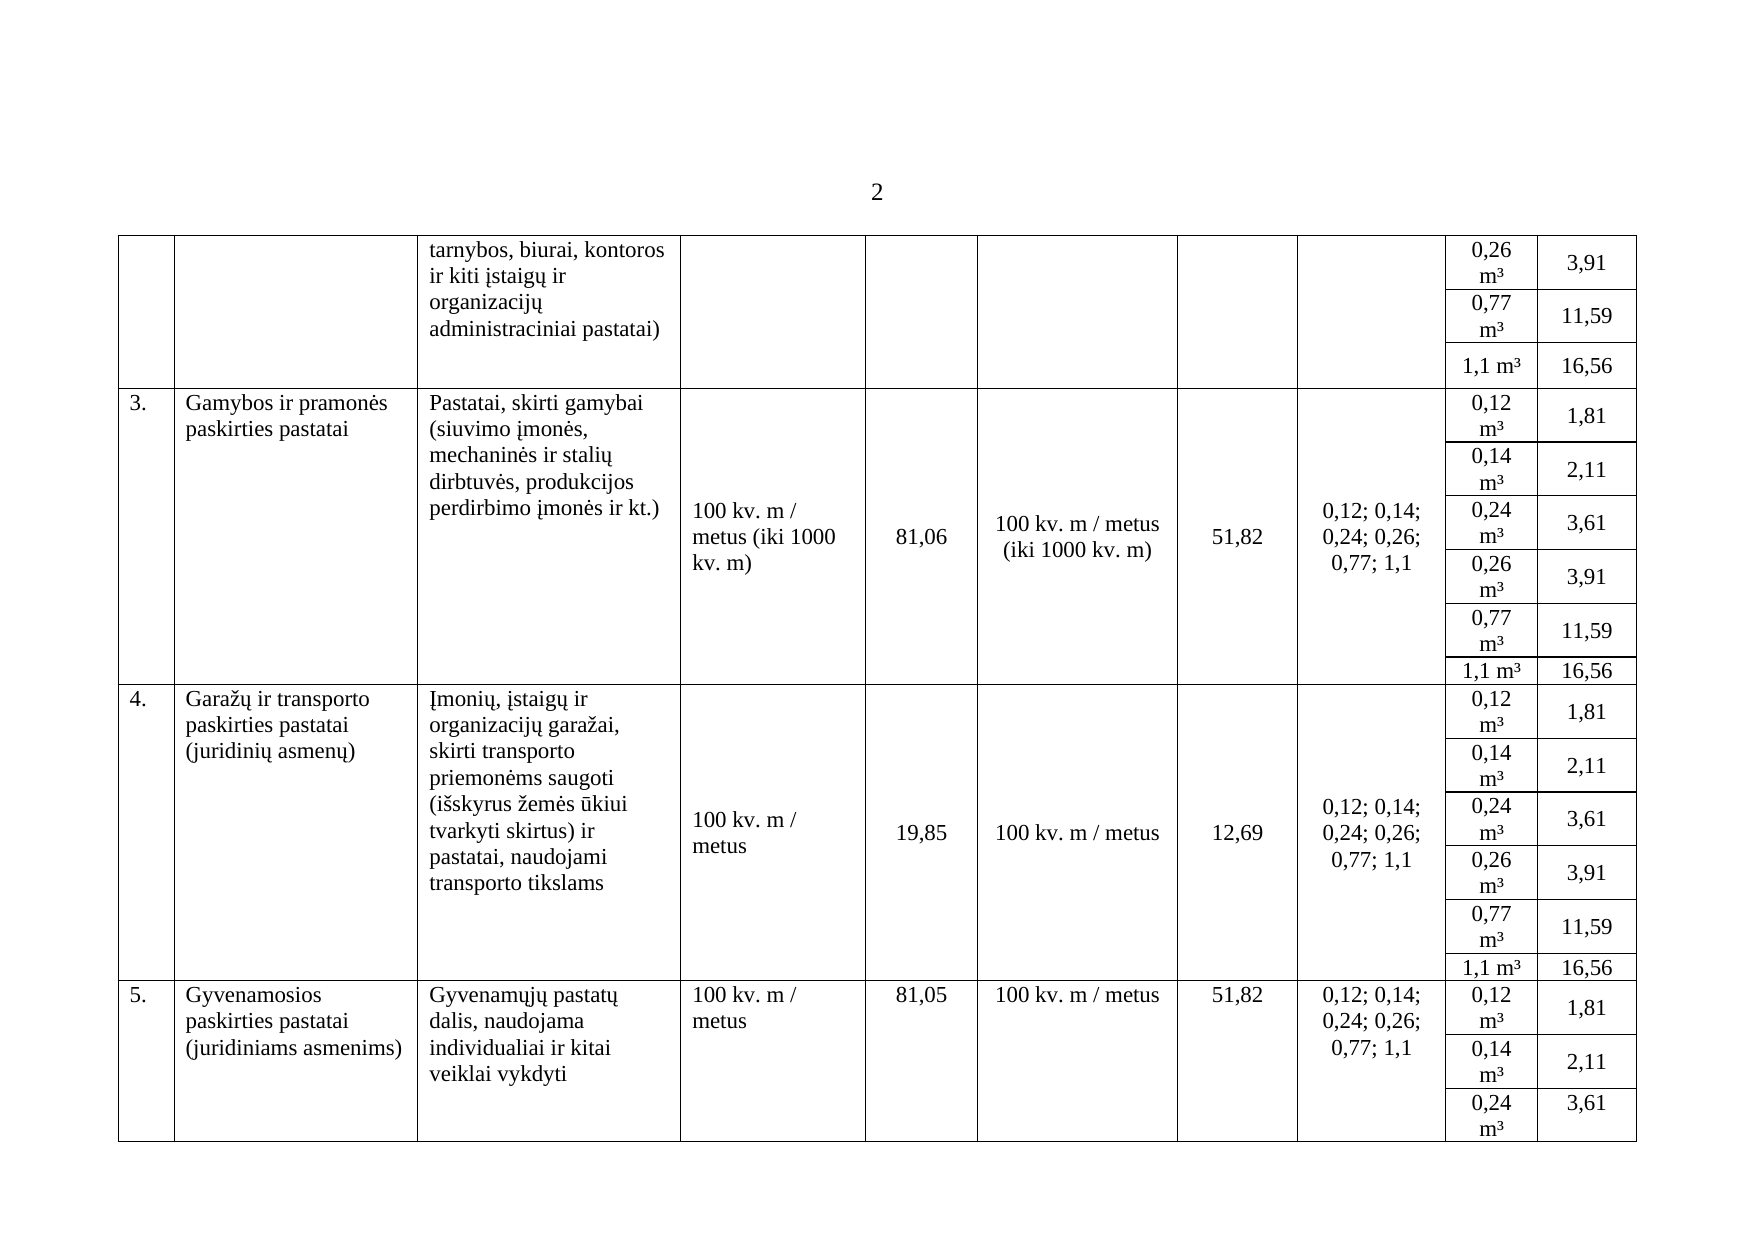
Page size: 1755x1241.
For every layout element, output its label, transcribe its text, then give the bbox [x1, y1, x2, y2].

table_cell 0,24 m³ [1446, 1089, 1537, 1141]
table_cell 100 kv. m / metus (iki 1000 kv. m) [978, 389, 1177, 684]
table_cell Pastatai, skirti gamybai (siuvimo įmonės, mechaninės ir stalių dirbtuvės, produkcijos perdirbimo įmonės ir kt.) [418, 389, 680, 684]
table_cell 1,1 m³ [1446, 658, 1537, 684]
table_cell 0,12 m³ [1446, 389, 1537, 441]
table_cell 100 kv. m / metus [681, 981, 865, 1141]
table_cell 3,91 [1538, 236, 1636, 288]
table_cell [175, 236, 417, 388]
table_cell 100 kv. m / metus [978, 981, 1177, 1141]
table_cell 2,11 [1538, 1035, 1636, 1087]
table_cell 0,77 m³ [1446, 604, 1537, 656]
table_cell 1,81 [1538, 981, 1636, 1034]
table_cell 11,59 [1538, 290, 1636, 342]
table_cell 0,24 m³ [1446, 793, 1537, 845]
table_cell 51,82 [1178, 389, 1297, 684]
table_cell Gyvenamosios paskirties pastatai (juridiniams asmenims) [175, 981, 417, 1141]
table_cell [978, 236, 1177, 388]
table_cell 51,82 [1178, 981, 1297, 1141]
table_cell 81,06 [866, 389, 977, 684]
table_cell 3,61 [1538, 496, 1636, 549]
table_cell 11,59 [1538, 900, 1636, 953]
table_cell 81,05 [866, 981, 977, 1141]
table_cell [119, 236, 174, 388]
table_cell 1,1 m³ [1446, 954, 1537, 980]
table_cell Gamybos ir pramonės paskirties pastatai [175, 389, 417, 684]
table_cell 0,12 m³ [1446, 685, 1537, 738]
table_cell 0,14 m³ [1446, 739, 1537, 791]
table_cell Gyvenamųjų pastatų dalis, naudojama individualiai ir kitai veiklai vykdyti [418, 981, 680, 1141]
table_cell 1,1 m³ [1446, 343, 1537, 388]
table_cell 1,81 [1538, 389, 1636, 441]
table_cell 100 kv. m / metus [681, 685, 865, 980]
table_cell Įmonių, įstaigų ir organizacijų garažai, skirti transporto priemonėms saugoti (išskyrus žemės ūkiui tvarkyti skirtus) ir pastatai, naudojami transporto tikslams [418, 685, 680, 980]
table_cell 0,12; 0,14; 0,24; 0,26; 0,77; 1,1 [1298, 389, 1445, 684]
table_cell 16,56 [1538, 343, 1636, 388]
table_cell 19,85 [866, 685, 977, 980]
table_cell 0,26 m³ [1446, 550, 1537, 603]
table_cell 0,12 m³ [1446, 981, 1537, 1034]
table_cell 0,77 m³ [1446, 900, 1537, 953]
table_cell tarnybos, biurai, kontoros ir kiti įstaigų ir organizacijų administraciniai pastatai) [418, 236, 680, 388]
table_cell 5. [119, 981, 174, 1141]
table_cell 3,91 [1538, 846, 1636, 899]
table_cell 2,11 [1538, 739, 1636, 791]
table_cell 0,26 m³ [1446, 236, 1537, 288]
table_cell 0,24 m³ [1446, 496, 1537, 549]
table_cell 16,56 [1538, 658, 1636, 684]
table_cell 3,61 [1538, 1089, 1636, 1141]
table_cell 100 kv. m / metus (iki 1000 kv. m) [681, 389, 865, 684]
table_cell 12,69 [1178, 685, 1297, 980]
table_cell [1178, 236, 1297, 388]
table_cell 0,14 m³ [1446, 443, 1537, 495]
table_cell 0,12; 0,14; 0,24; 0,26; 0,77; 1,1 [1298, 981, 1445, 1141]
table_cell [866, 236, 977, 388]
table_cell 0,77 m³ [1446, 290, 1537, 342]
table_cell 100 kv. m / metus [978, 685, 1177, 980]
table_cell 0,12; 0,14; 0,24; 0,26; 0,77; 1,1 [1298, 685, 1445, 980]
table_cell 0,26 m³ [1446, 846, 1537, 899]
table_cell 11,59 [1538, 604, 1636, 656]
table_cell [681, 236, 865, 388]
table_cell 3. [119, 389, 174, 684]
table_cell 16,56 [1538, 954, 1636, 980]
table_cell 1,81 [1538, 685, 1636, 738]
table_cell 3,61 [1538, 793, 1636, 845]
table_cell 4. [119, 685, 174, 980]
table_cell [1298, 236, 1445, 388]
table_cell 3,91 [1538, 550, 1636, 603]
table_cell Garažų ir transporto paskirties pastatai (juridinių asmenų) [175, 685, 417, 980]
table_cell 2,11 [1538, 443, 1636, 495]
table_cell 0,14 m³ [1446, 1035, 1537, 1087]
